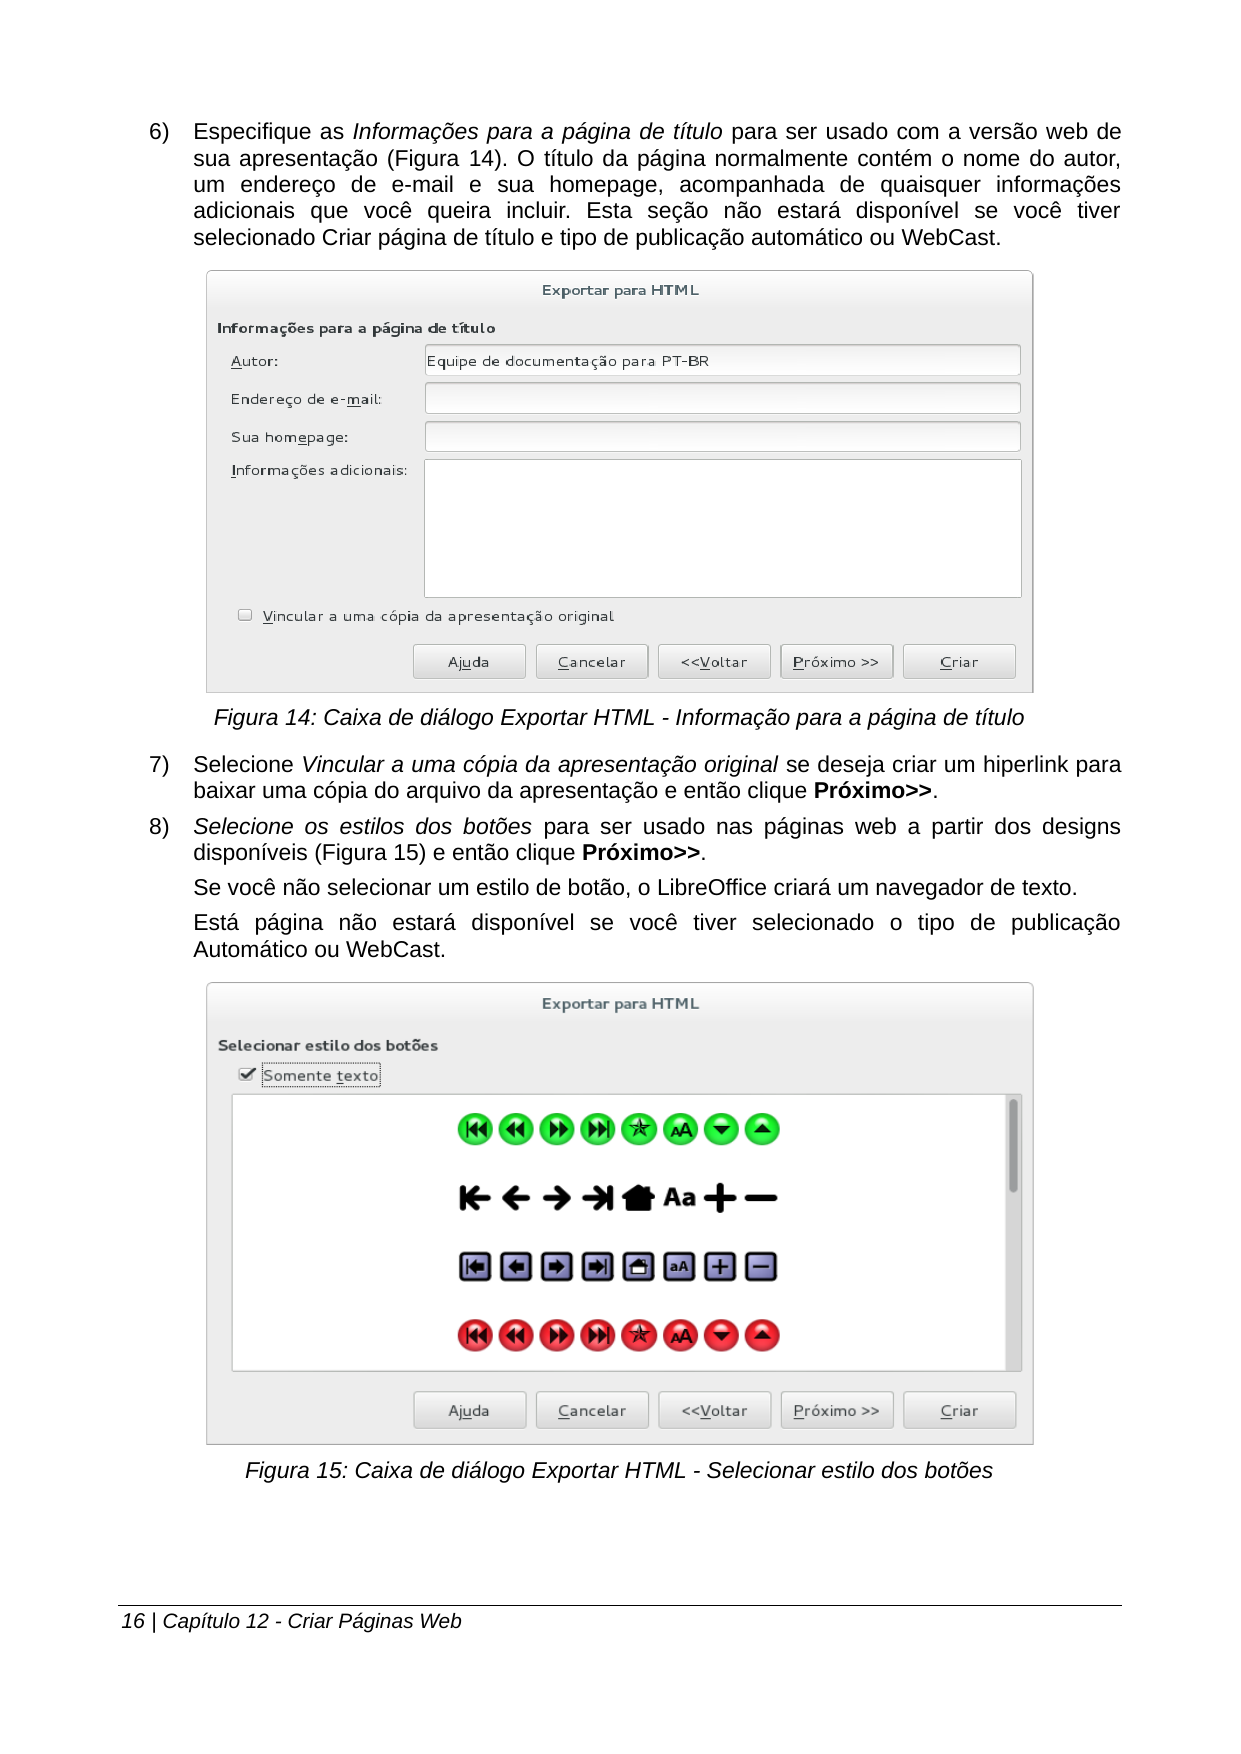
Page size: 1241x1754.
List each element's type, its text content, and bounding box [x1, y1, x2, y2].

picture [206, 270, 1034, 693]
list Selecione Vincular a uma cópia da apresentação original se deseja criar um hiperlink para baixar uma cópia do arquivo da apresentação e então clique Próximo>>. [169, 751, 1122, 804]
picture [206, 982, 1034, 1445]
list Selecione os estilos dos botões para ser usado nas páginas web a partir dos designs disponíveis (Figura 15) e então clique Próximo>>. [169, 813, 1122, 865]
list Se você não selecionar um estilo de botão, o LibreOffice criará um navegador de texto. [193, 874, 1122, 901]
list Especifique as Informações para a página de título para ser usado com a versão web de sua apresentação (Figura 14). O título da página normalmente contém o nome do autor, um endereço de e-mail e sua homepage, acompanhada de quaisquer informações adicionais que você queira incluir. Esta seção não estará disponível se você tiver selecionado Criar página de título e tipo de publicação automático ou WebCast. [169, 118, 1122, 250]
list Está página não estará disponível se você tiver selecionado o tipo de publicação Automático ou WebCast. [193, 909, 1122, 962]
text Figura 15: Caixa de diálogo Exportar HTML - Selecionar estilo dos botões [206, 1457, 1034, 1483]
text Figura 14: Caixa de diálogo Exportar HTML - Informação para a página de título [206, 704, 1034, 730]
